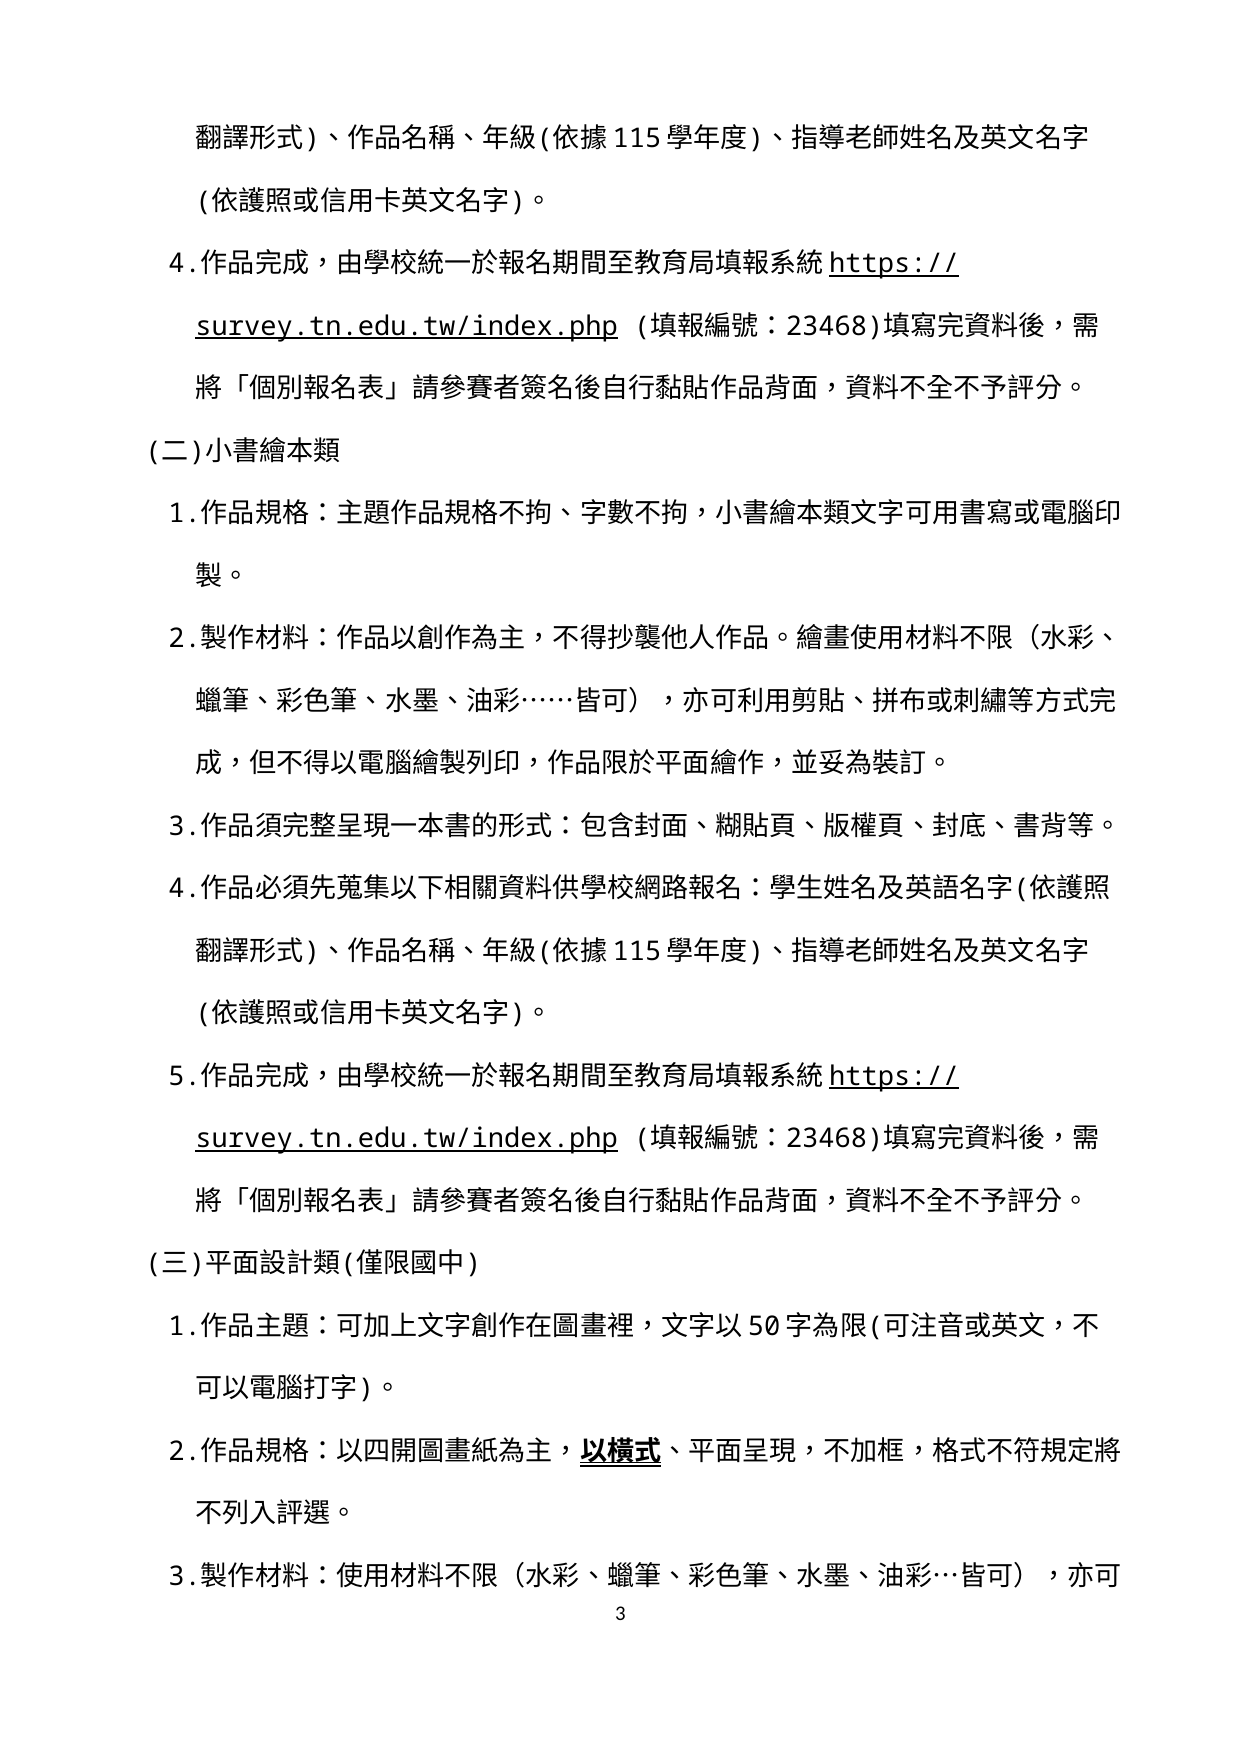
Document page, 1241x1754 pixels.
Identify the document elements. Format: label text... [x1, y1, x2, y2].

text 4.作品完成，由學校統一於報名期間至教育局填報系統https://survey.tn.edu.tw/index.php (填報編號：23468)填寫完資料後，需將「個別報名表」請參賽者簽名後自行黏貼作品背面，資料不全不予評分。 [168, 219, 1122, 407]
text 2.製作材料：作品以創作為主，不得抄襲他人作品。繪畫使用材料不限（水彩、蠟筆、彩色筆、水墨、油彩……皆可），亦可利用剪貼、拼布或刺繡等方式完成，但不得以電腦繪製列印，作品限於平面繪作，並妥為裝訂。 [168, 594, 1122, 782]
text (三)平面設計類(僅限國中) [118, 1219, 1122, 1282]
text 5.作品完成，由學校統一於報名期間至教育局填報系統https://survey.tn.edu.tw/index.php (填報編號：23468)填寫完資料後，需將「個別報名表」請參賽者簽名後自行黏貼作品背面，資料不全不予評分。 [168, 1032, 1122, 1219]
text 3.製作材料：使用材料不限（水彩、蠟筆、彩色筆、水墨、油彩…皆可），亦可利用剪貼、拼布或刺繡、紙雕等方式完成，但不得以電腦或AI生成繪製列印。 [168, 1532, 1122, 1594]
text 3.作品須完整呈現一本書的形式：包含封面、糊貼頁、版權頁、封底、書背等。 [168, 782, 1122, 844]
text 1.作品主題：可加上文字創作在圖畫裡，文字以50字為限(可注音或英文，不可以電腦打字)。 [168, 1282, 1122, 1407]
text 1.作品規格：主題作品規格不拘、字數不拘，小書繪本類文字可用書寫或電腦印製。 [168, 469, 1122, 594]
text 翻譯形式)、作品名稱、年級(依據115學年度)、指導老師姓名及英文名字(依護照或信用卡英文名字)。 [168, 94, 1122, 219]
text 2.作品規格：以四開圖畫紙為主，以橫式、平面呈現，不加框，格式不符規定將不列入評選。 [168, 1407, 1122, 1532]
text (二)小書繪本類 [118, 407, 1122, 469]
text 4.作品必須先蒐集以下相關資料供學校網路報名：學生姓名及英語名字(依護照翻譯形式)、作品名稱、年級(依據115學年度)、指導老師姓名及英文名字(依護照或信用卡英文名字)。 [168, 844, 1122, 1032]
